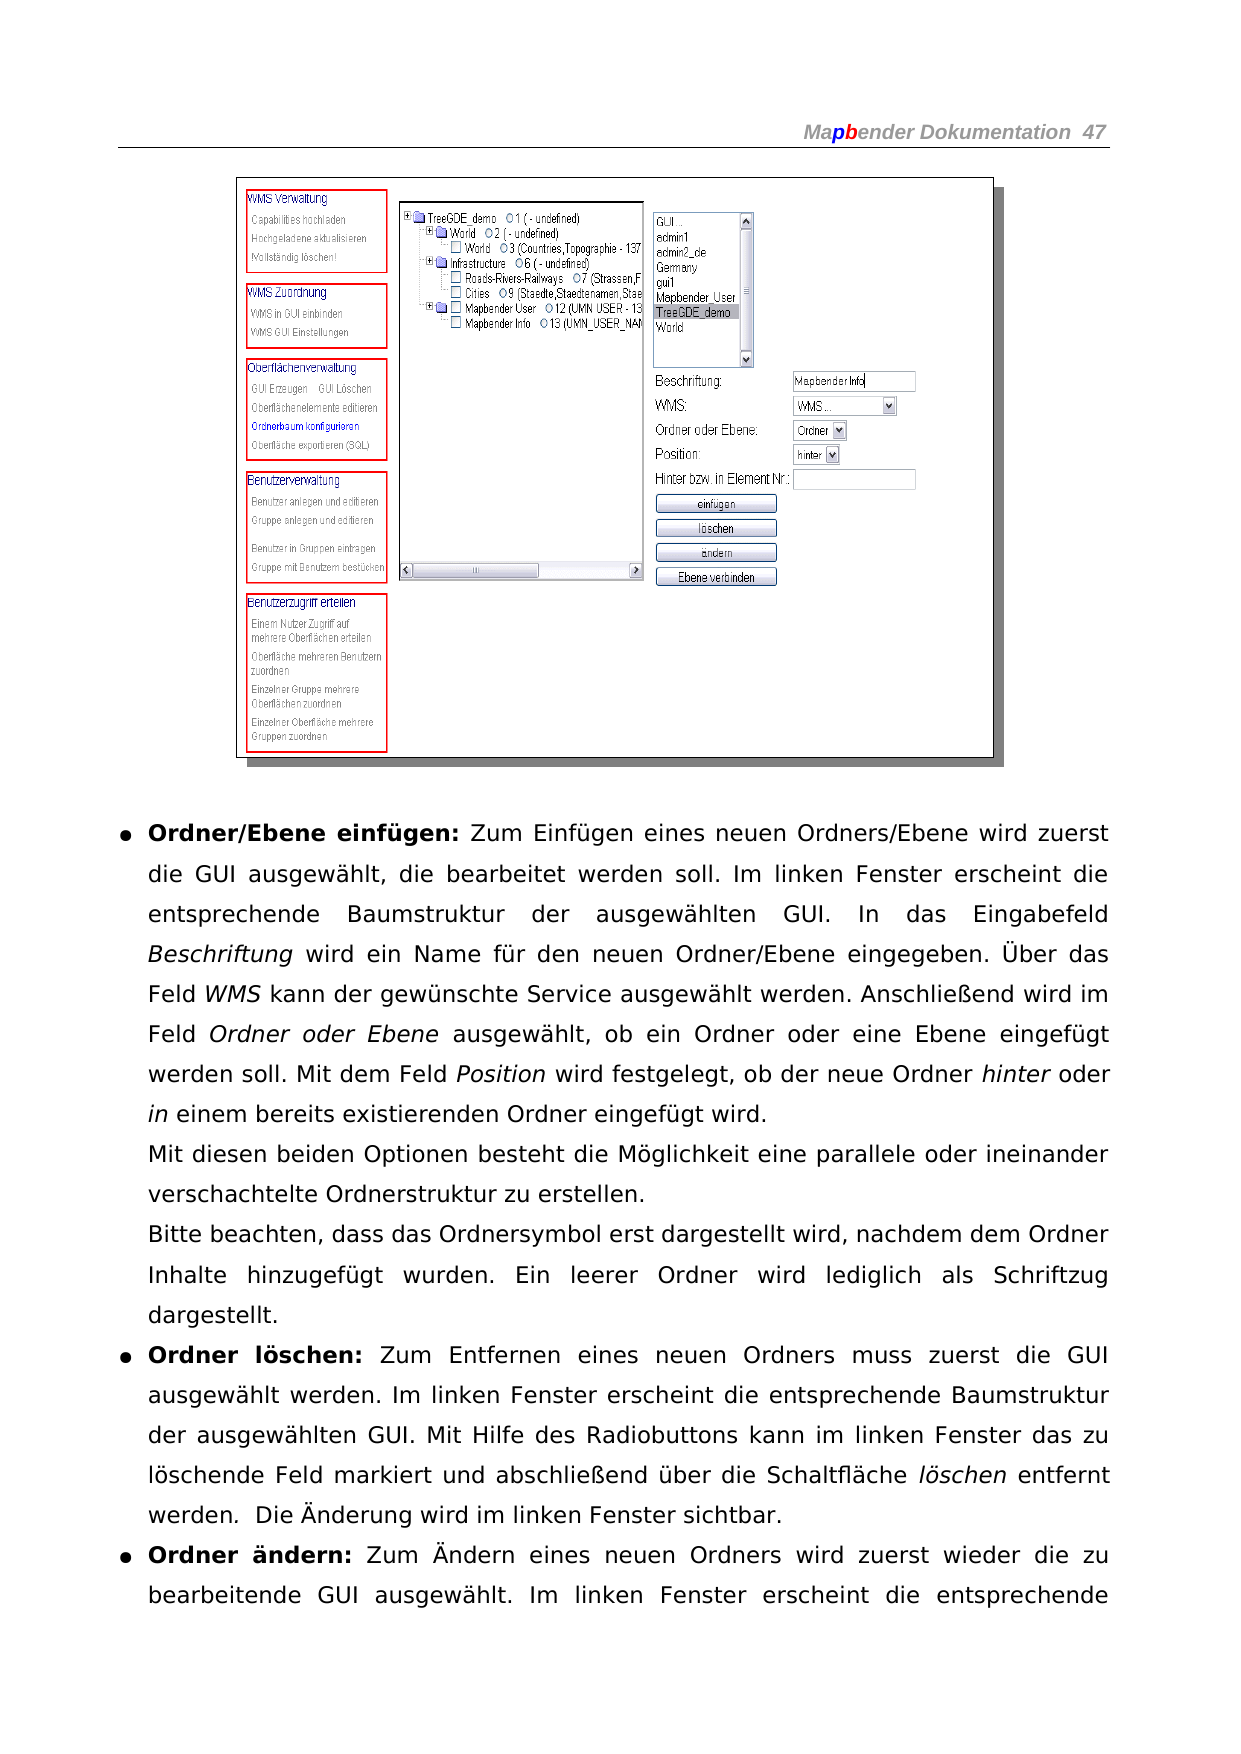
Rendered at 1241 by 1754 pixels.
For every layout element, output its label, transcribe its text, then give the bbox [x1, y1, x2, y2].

list Ordner löschen: Zum Entfernen eines neuen Ordners muss zuerst die GUI ausgewählt werden. Im linken Fenster erscheint die entsprechende Baumstruktur der ausgewählten GUI. Mit Hilfe des Radiobuttons kann im linken Fenster das zu löschende Feld markiert und abschließend über die Schaltfläche löschen entfernt werden. Die Änderung wird im linken Fenster sichtbar. [118, 1342, 1110, 1529]
list Ordner ändern: Zum Ändern eines neuen Ordners wird zuerst wieder die zu bearbeitende GUI ausgewählt. Im linken Fenster erscheint die entsprechende [118, 1542, 1110, 1609]
picture [239, 179, 991, 754]
list Ordner/Ebene einfügen: Zum Einfügen eines neuen Ordners/Ebene wird zuerst die GUI ausgewählt, die bearbeitet werden soll. Im linken Fenster erscheint die entsprechende Baumstruktur der ausgewählten GUI. In das Eingabefeld Beschriftung wird ein Name für den neuen Ordner/Ebene eingegeben. Über das Feld WMS kann der gewünschte Service ausgewählt werden. Anschließend wird im Feld Ordner oder Ebene ausgewählt, ob ein Ordner oder eine Ebene eingefügt werden soll. Mit dem Feld Position wird festgelegt, ob der neue Ordner hinter oder in einem bereits existierenden Ordner eingefügt wird. [118, 821, 1110, 1128]
list Mit diesen beiden Optionen besteht die Möglichkeit eine parallele oder ineinander verschachtelte Ordnerstruktur zu erstellen. [118, 1141, 1110, 1208]
list Bitte beachten, dass das Ordnersymbol erst dargestellt wird, nachdem dem Ordner Inhalte hinzugefügt wurden. Ein leerer Ordner wird lediglich als Schriftzug dargestellt. [118, 1222, 1110, 1329]
